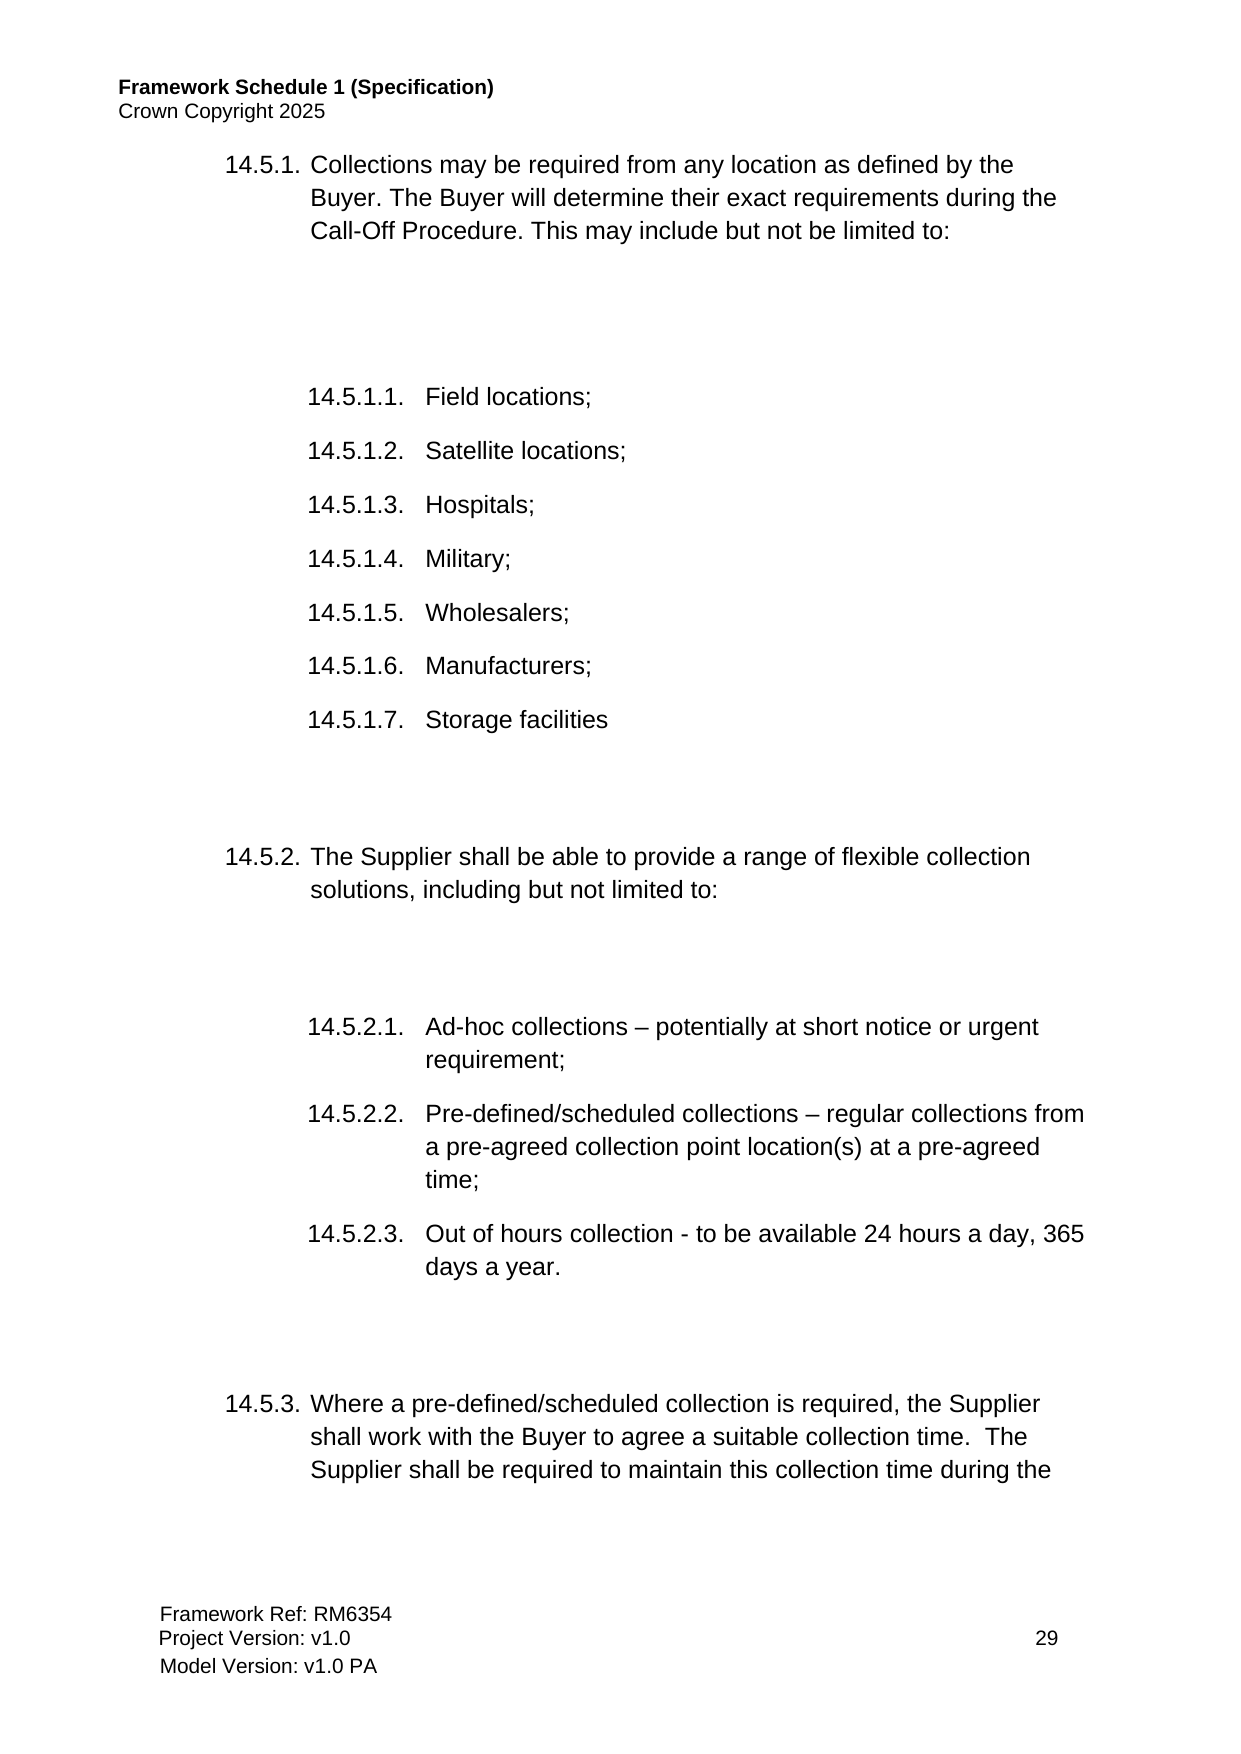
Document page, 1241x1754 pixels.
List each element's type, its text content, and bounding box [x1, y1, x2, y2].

list The Supplier shall be able to provide a range of flexible collection solutions, including but not limited to: [224, 842, 1090, 904]
list Out of hours collection - to be available 24 hours a day, 365 days a year. [307, 1219, 1090, 1281]
list Ad-hoc collections – potentially at short notice or urgent requirement; [307, 1012, 1090, 1074]
list Pre-defined/scheduled collections – regular collections from a pre-agreed collection point location(s) at a pre-agreed time; [307, 1099, 1090, 1194]
list Where a pre-defined/scheduled collection is required, the Supplier shall work with the Buyer to agree a suitable collection time. The Supplier shall be required to maintain this collection time during the [224, 1389, 1090, 1483]
list Collections may be required from any location as defined by the Buyer. The Buyer will determine their exact requirements during the Call-Off Procedure. This may include but not be limited to: [224, 150, 1090, 245]
list Satellite locations; [307, 436, 1090, 465]
list Military; [307, 544, 1090, 572]
list Manufacturers; [307, 651, 1090, 680]
list Hospitals; [307, 490, 1090, 518]
list Storage facilities [307, 705, 1090, 734]
list Wholesalers; [307, 597, 1090, 626]
list Field locations; [307, 382, 1090, 411]
